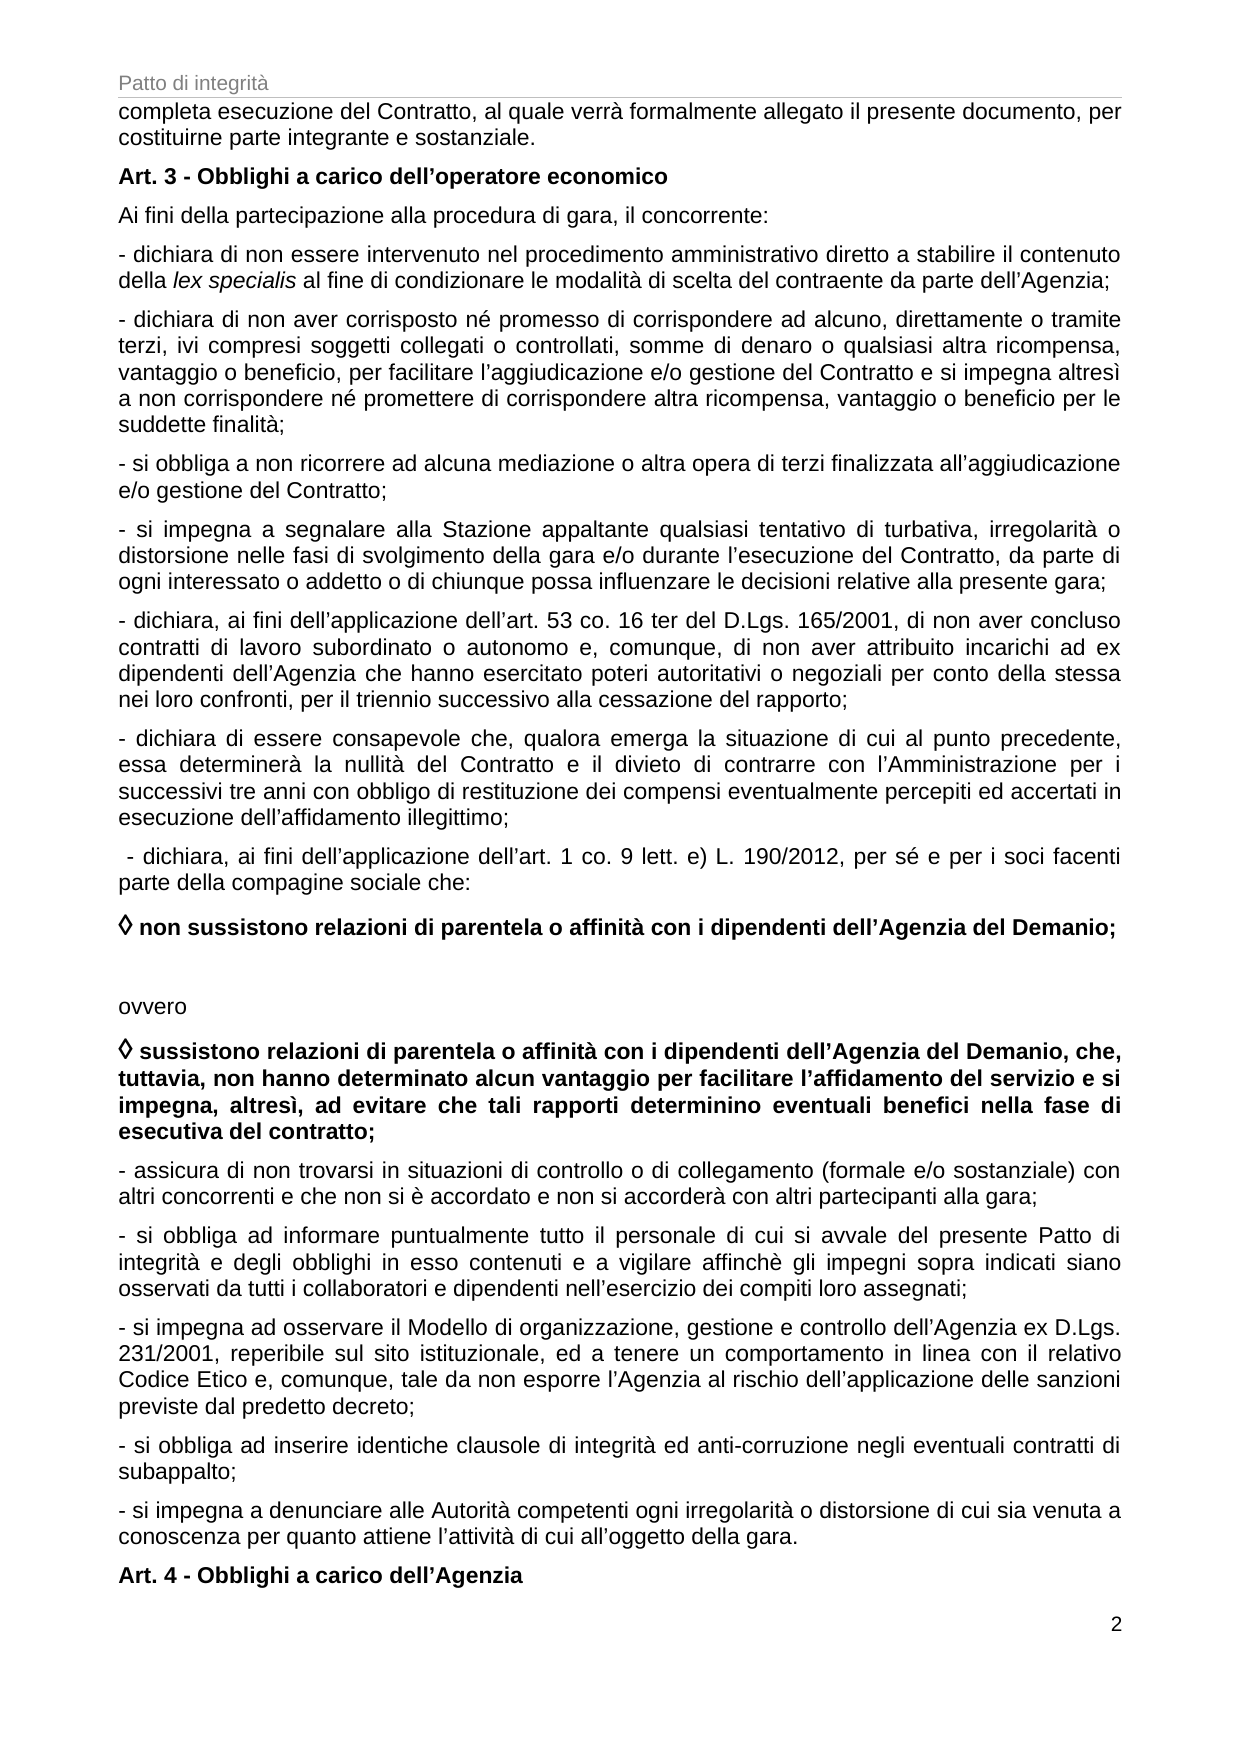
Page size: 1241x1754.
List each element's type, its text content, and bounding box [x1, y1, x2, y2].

text - assicura di non trovarsi in situazioni di controllo o di collegamento (formale e/o sostanziale) con altri concorrenti e che non si è accordato e non si accorderà con altri partecipanti alla gara; [118, 1157, 1122, 1210]
text - dichiara di non aver corrisposto né promesso di corrispondere ad alcuno, direttamente o tramite terzi, ivi compresi soggetti collegati o controllati, somme di denaro o qualsiasi altra ricompensa, vantaggio o beneficio, per facilitare l’aggiudicazione e/o gestione del Contratto e si impegna altresì a non corrispondere né promettere di corrispondere altra ricompensa, vantaggio o beneficio per le suddette finalità; [118, 306, 1122, 438]
text Ai fini della partecipazione alla procedura di gara, il concorrente: [118, 202, 1122, 228]
text ovvero [118, 993, 1122, 1019]
text Art. 4 - Obblighi a carico dell’Agenzia [118, 1562, 1122, 1588]
text - si obbliga a non ricorrere ad alcuna mediazione o altra opera di terzi finalizzata all’aggiudicazione e/o gestione del Contratto; [118, 450, 1122, 503]
text Art. 3 - Obblighi a carico dell’operatore economico [118, 163, 1122, 189]
text - dichiara, ai fini dell’applicazione dell’art. 1 co. 9 lett. e) L. 190/2012, per sé e per i soci facenti parte della compagine sociale che: [118, 843, 1122, 896]
text - si obbliga ad informare puntualmente tutto il personale di cui si avvale del presente Patto di integrità e degli obblighi in esso contenuti e a vigilare affinchè gli impegni sopra indicati siano osservati da tutti i collaboratori e dipendenti nell’esercizio dei compiti loro assegnati; [118, 1222, 1122, 1301]
text - si impegna ad osservare il Modello di organizzazione, gestione e controllo dell’Agenzia ex D.Lgs. 231/2001, reperibile sul sito istituzionale, ed a tenere un comportamento in linea con il relativo Codice Etico e, comunque, tale da non esporre l’Agenzia al rischio dell’applicazione delle sanzioni previste dal predetto decreto; [118, 1314, 1122, 1419]
text - dichiara di non essere intervenuto nel procedimento amministrativo diretto a stabilire il contenuto della lex specialis al fine di condizionare le modalità di scelta del contraente da parte dell’Agenzia; [118, 241, 1122, 293]
text - si impegna a segnalare alla Stazione appaltante qualsiasi tentativo di turbativa, irregolarità o distorsione nelle fasi di svolgimento della gara e/o durante l’esecuzione del Contratto, da parte di ogni interessato o addetto o di chiunque possa influenzare le decisioni relative alla presente gara; [118, 516, 1122, 594]
text completa esecuzione del Contratto, al quale verrà formalmente allegato il presente documento, per costituirne parte integrante e sostanziale. [118, 98, 1122, 151]
text ◊ non sussistono relazioni di parentela o affinità con i dipendenti dell’Agenzia del Demanio; [118, 908, 1122, 942]
text - si obbliga ad inserire identiche clausole di integrità ed anti-corruzione negli eventuali contratti di subappalto; [118, 1432, 1122, 1484]
text - si impegna a denunciare alle Autorità competenti ogni irregolarità o distorsione di cui sia venuta a conoscenza per quanto attiene l’attività di cui all’oggetto della gara. [118, 1497, 1122, 1549]
text - dichiara di essere consapevole che, qualora emerga la situazione di cui al punto precedente, essa determinerà la nullità del Contratto e il divieto di contrarre con l’Amministrazione per i successivi tre anni con obbligo di restituzione dei compensi eventualmente percepiti ed accertati in esecuzione dell’affidamento illegittimo; [118, 725, 1122, 830]
text - dichiara, ai fini dell’applicazione dell’art. 53 co. 16 ter del D.Lgs. 165/2001, di non aver concluso contratti di lavoro subordinato o autonomo e, comunque, di non aver attribuito incarichi ad ex dipendenti dell’Agenzia che hanno esercitato poteri autoritativi o negoziali per conto della stessa nei loro confronti, per il triennio successivo alla cessazione del rapporto; [118, 607, 1122, 712]
text ◊ sussistono relazioni di parentela o affinità con i dipendenti dell’Agenzia del Demanio, che, tuttavia, non hanno determinato alcun vantaggio per facilitare l’affidamento del servizio e si impegna, altresì, ad evitare che tali rapporti determinino eventuali benefici nella fase di esecutiva del contratto; [118, 1032, 1122, 1144]
